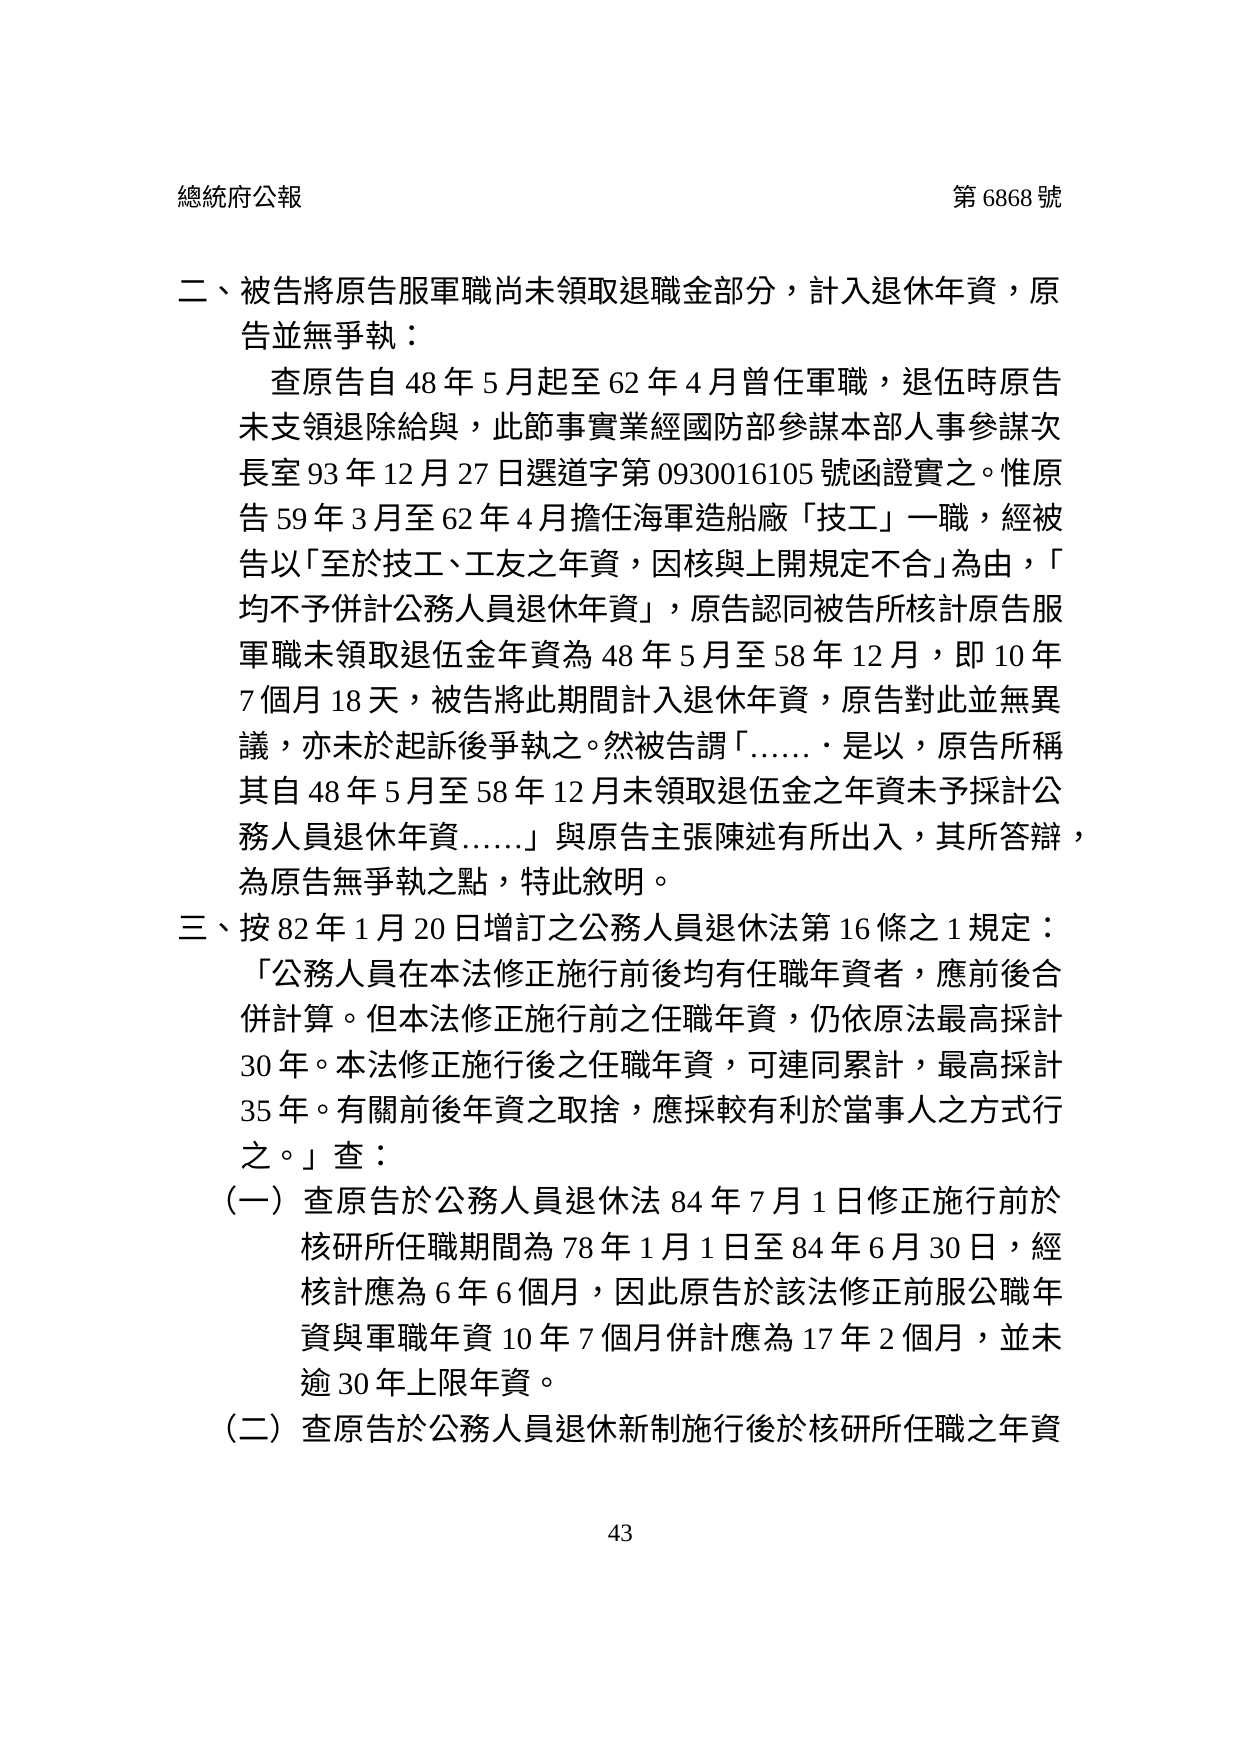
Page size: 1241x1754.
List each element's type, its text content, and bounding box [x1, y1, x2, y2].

text （一）查原告於公務人員退休法84年7月1日修正施行前於核研所任職期間為78年1月1日至84年6月30日，經核計應為6年6個月，因此原告於該法修正前服公職年資與軍職年資10年7個月併計應為17年2個月，並未逾30年上限年資。 [206, 1176, 1063, 1404]
text 三、按82年1月20日增訂之公務人員退休法第16條之1規定：「公務人員在本法修正施行前後均有任職年資者，應前後合併計算。但本法修正施行前之任職年資，仍依原法最高採計30年。本法修正施行後之任職年資，可連同累計，最高採計35年。有關前後年資之取捨，應採較有利於當事人之方式行之。」查： [177, 903, 1063, 1176]
text （二）查原告於公務人員退休新制施行後於核研所任職之年資 [206, 1404, 1063, 1449]
text 二、被告將原告服軍職尚未領取退職金部分，計入退休年資，原告並無爭執： [177, 266, 1063, 357]
text 查原告自48年5月起至62年4月曾任軍職，退伍時原告未支領退除給與，此節事實業經國防部參謀本部人事參謀次長室93年12月27日選道字第0930016105號函證實之。惟原告59年3月至62年4月擔任海軍造船廠「技工」一職，經被告以「至於技工、工友之年資，因核與上開規定不合」為由，「均不予併計公務人員退休年資」，原告認同被告所核計原告服軍職未領取退伍金年資為48年5月至58年12月，即10年7個月18天，被告將此期間計入退休年資，原告對此並無異議，亦未於起訴後爭執之。然被告謂「……．是以，原告所稱其自48年5月至58年12月未領取退伍金之年資未予採計公務人員退休年資……」與原告主張陳述有所出入，其所答辯，為原告無爭執之點，特此敘明。 [238, 357, 1063, 903]
